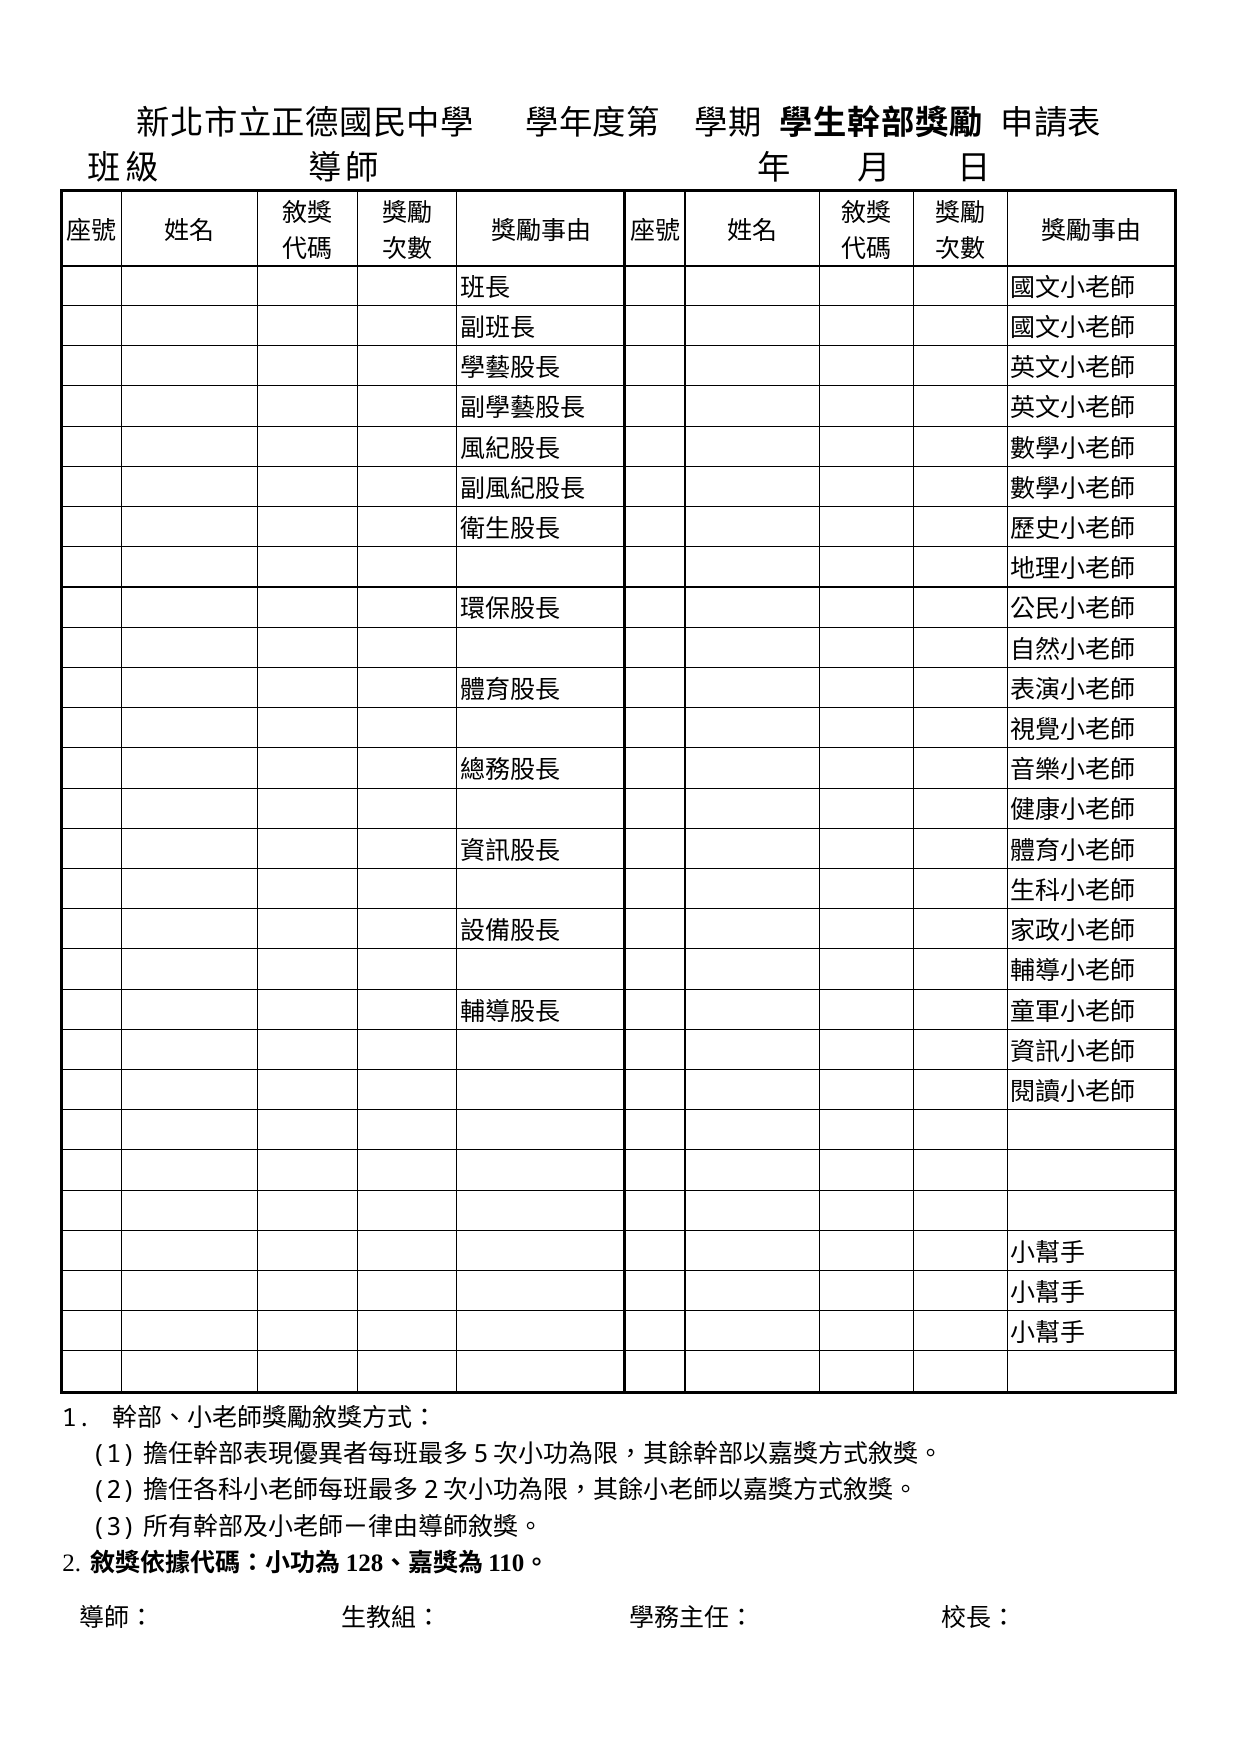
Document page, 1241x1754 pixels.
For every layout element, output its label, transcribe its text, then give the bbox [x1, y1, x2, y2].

table_cell [63, 628, 121, 667]
table_cell [258, 1110, 357, 1149]
table_cell [686, 547, 819, 586]
table_cell [686, 1351, 819, 1391]
table_cell [626, 1231, 684, 1270]
table_cell [686, 386, 819, 426]
table_cell 健康小老師 [1008, 789, 1174, 828]
table_cell [626, 708, 684, 747]
table_cell [686, 668, 819, 707]
table_cell [914, 949, 1007, 988]
table_cell [358, 949, 456, 988]
table_cell [626, 588, 684, 627]
table_cell [63, 386, 121, 426]
table_cell [358, 1311, 456, 1350]
table_cell [914, 1351, 1007, 1391]
table_cell [358, 547, 456, 586]
table_cell [358, 1150, 456, 1189]
table_cell [457, 708, 623, 747]
table_cell [63, 1271, 121, 1310]
list 擔任各科小老師每班最多2次小功為限，其餘小老師以嘉獎方式敘獎。 [91, 1470, 1125, 1506]
table_cell [457, 1110, 623, 1149]
table_cell [626, 1311, 684, 1350]
table_cell [626, 990, 684, 1029]
table_header 獎勵 次數 [358, 192, 456, 265]
table_cell [914, 668, 1007, 707]
table_cell [686, 588, 819, 627]
table_cell 生科小老師 [1008, 869, 1174, 908]
table_cell [626, 1351, 684, 1391]
table_cell [457, 1150, 623, 1189]
table_cell [258, 547, 357, 586]
table_cell 副風紀股長 [457, 467, 623, 506]
table_cell [686, 507, 819, 546]
table_cell [258, 1150, 357, 1189]
table_cell [457, 1311, 623, 1350]
table_cell [358, 1070, 456, 1109]
table_cell 地理小老師 [1008, 547, 1174, 586]
table_cell [358, 990, 456, 1029]
table_cell [686, 427, 819, 466]
table_cell [122, 386, 257, 426]
table_cell 輔導股長 [457, 990, 623, 1029]
table_cell 體育小老師 [1008, 829, 1174, 868]
table_cell [820, 1150, 913, 1189]
table_cell [122, 1030, 257, 1069]
table_cell 小幫手 [1008, 1311, 1174, 1350]
table_cell [686, 628, 819, 667]
table_cell [63, 1311, 121, 1350]
table_cell [358, 748, 456, 787]
table_cell [914, 869, 1007, 908]
table_cell [258, 869, 357, 908]
table_cell [358, 1231, 456, 1270]
table_cell [457, 1070, 623, 1109]
table_cell [686, 267, 819, 305]
table_cell [122, 547, 257, 586]
table_cell [258, 1030, 357, 1069]
table_cell [820, 1271, 913, 1310]
table_cell [914, 748, 1007, 787]
table_cell [686, 708, 819, 747]
table_cell [914, 467, 1007, 506]
table_cell [820, 668, 913, 707]
table_cell [63, 909, 121, 948]
table_cell [626, 346, 684, 385]
table_cell [914, 628, 1007, 667]
table_cell [820, 1191, 913, 1230]
table_cell [122, 668, 257, 707]
table_cell [820, 1231, 913, 1270]
table_cell 體育股長 [457, 668, 623, 707]
table_cell [258, 829, 357, 868]
table_header 獎勵事由 [1008, 192, 1174, 265]
table_cell [63, 588, 121, 627]
table_cell [686, 1110, 819, 1149]
table_cell [686, 1150, 819, 1189]
table_cell 資訊小老師 [1008, 1030, 1174, 1069]
table_cell [63, 1231, 121, 1270]
table_cell [63, 1191, 121, 1230]
table_cell [820, 1070, 913, 1109]
table_cell [258, 467, 357, 506]
table_cell [914, 708, 1007, 747]
table_cell [686, 1231, 819, 1270]
list 所有幹部及小老師ㄧ律由導師敘獎。 [91, 1506, 1125, 1542]
table_cell [686, 306, 819, 345]
table_cell [358, 909, 456, 948]
table_cell [820, 869, 913, 908]
table_cell [626, 1191, 684, 1230]
list 敘獎依據代碼：小功為128、嘉獎為110。 [62, 1542, 1125, 1579]
table_cell 班長 [457, 267, 623, 305]
table_header 座號 [63, 192, 121, 265]
table_cell [914, 1110, 1007, 1149]
table_cell [358, 668, 456, 707]
table_cell [63, 1110, 121, 1149]
table_cell [122, 306, 257, 345]
table_cell [914, 507, 1007, 546]
table_cell [686, 1311, 819, 1350]
table_cell [914, 386, 1007, 426]
table_cell [122, 507, 257, 546]
table_cell [626, 909, 684, 948]
table_cell [820, 507, 913, 546]
table_cell [122, 588, 257, 627]
table_cell 小幫手 [1008, 1271, 1174, 1310]
table_header 姓名 [686, 192, 819, 265]
table_cell [457, 1271, 623, 1310]
table_cell [820, 1351, 913, 1391]
table_cell 風紀股長 [457, 427, 623, 466]
table_cell [914, 990, 1007, 1029]
table_cell 資訊股長 [457, 829, 623, 868]
table_cell [63, 1351, 121, 1391]
table_cell [626, 306, 684, 345]
table_cell [686, 909, 819, 948]
table_cell [258, 507, 357, 546]
table_cell 表演小老師 [1008, 668, 1174, 707]
table_cell [122, 909, 257, 948]
table_cell [258, 909, 357, 948]
table_cell [914, 427, 1007, 466]
table_cell [63, 949, 121, 988]
table_cell [258, 427, 357, 466]
table_cell [358, 306, 456, 345]
table_cell [914, 346, 1007, 385]
table_cell [820, 427, 913, 466]
table_cell [457, 789, 623, 828]
table_cell [258, 628, 357, 667]
table_cell [63, 507, 121, 546]
table_cell [820, 949, 913, 988]
table_cell [122, 467, 257, 506]
table_cell [914, 1311, 1007, 1350]
table_cell [626, 427, 684, 466]
table_cell 衛生股長 [457, 507, 623, 546]
table_cell [358, 346, 456, 385]
table_cell [686, 949, 819, 988]
table_cell [686, 829, 819, 868]
table_cell [457, 1191, 623, 1230]
table_cell [1008, 1351, 1174, 1391]
table_cell [258, 1311, 357, 1350]
table_header 獎勵事由 [457, 192, 623, 265]
table_cell [914, 909, 1007, 948]
table_cell [122, 1110, 257, 1149]
table_cell [63, 427, 121, 466]
table_cell [258, 990, 357, 1029]
table_cell [358, 829, 456, 868]
table_cell [63, 267, 121, 305]
table_cell [686, 869, 819, 908]
table_cell [626, 507, 684, 546]
table_cell [258, 1231, 357, 1270]
table_cell [686, 1070, 819, 1109]
table_header 獎勵 次數 [914, 192, 1007, 265]
table_cell [820, 346, 913, 385]
table_cell [122, 949, 257, 988]
table_cell 數學小老師 [1008, 427, 1174, 466]
table_cell [820, 467, 913, 506]
table_cell [686, 990, 819, 1029]
table_cell [914, 1030, 1007, 1069]
table_cell [626, 628, 684, 667]
table_cell [258, 1271, 357, 1310]
table_cell [626, 547, 684, 586]
table_cell [914, 547, 1007, 586]
table_cell [820, 267, 913, 305]
table_cell 英文小老師 [1008, 346, 1174, 385]
table_cell [358, 427, 456, 466]
table_cell [914, 1070, 1007, 1109]
table_cell [63, 869, 121, 908]
table_cell [258, 748, 357, 787]
table_cell [686, 748, 819, 787]
table_cell [626, 267, 684, 305]
table_cell [358, 628, 456, 667]
table_cell [122, 1150, 257, 1189]
table_cell [258, 1191, 357, 1230]
table_cell [358, 267, 456, 305]
table_cell [258, 789, 357, 828]
table_cell [457, 1351, 623, 1391]
table_header 敘獎 代碼 [820, 192, 913, 265]
list 幹部、小老師獎勵敘獎方式： [62, 1397, 1125, 1434]
table_cell [358, 1271, 456, 1310]
table_cell [457, 547, 623, 586]
table_cell [686, 1271, 819, 1310]
table_cell [820, 1110, 913, 1149]
table_cell [63, 789, 121, 828]
table_cell [122, 708, 257, 747]
table_cell [626, 748, 684, 787]
table_cell [914, 267, 1007, 305]
table_cell [626, 386, 684, 426]
table_cell [626, 1150, 684, 1189]
table_cell [358, 1191, 456, 1230]
table_cell [626, 668, 684, 707]
table_cell [63, 547, 121, 586]
table_cell [820, 588, 913, 627]
table_cell [820, 1030, 913, 1069]
table_cell [258, 588, 357, 627]
table_cell [358, 869, 456, 908]
table_cell [914, 789, 1007, 828]
table_cell [626, 829, 684, 868]
table_cell [820, 547, 913, 586]
table_cell [122, 1271, 257, 1310]
table_cell [258, 1070, 357, 1109]
table_cell [358, 386, 456, 426]
table_cell [626, 1110, 684, 1149]
table_cell 英文小老師 [1008, 386, 1174, 426]
table_cell [122, 1231, 257, 1270]
table_cell [122, 1191, 257, 1230]
table_cell 學藝股長 [457, 346, 623, 385]
table_cell [457, 628, 623, 667]
table_cell 環保股長 [457, 588, 623, 627]
table_cell 自然小老師 [1008, 628, 1174, 667]
table_cell 歷史小老師 [1008, 507, 1174, 546]
table_cell [122, 990, 257, 1029]
text 導師： 生教組： 學務主任： 校長： [54, 1597, 1125, 1634]
table_cell [626, 467, 684, 506]
table_cell 副學藝股長 [457, 386, 623, 426]
table_cell [122, 789, 257, 828]
table_cell [914, 1191, 1007, 1230]
table_cell 國文小老師 [1008, 306, 1174, 345]
table_cell [820, 748, 913, 787]
table_cell [358, 1351, 456, 1391]
table_cell 輔導小老師 [1008, 949, 1174, 988]
table_cell 閱讀小老師 [1008, 1070, 1174, 1109]
table_cell [820, 789, 913, 828]
table_header 座號 [626, 192, 684, 265]
table_cell [820, 306, 913, 345]
table_cell 家政小老師 [1008, 909, 1174, 948]
table_cell [63, 1070, 121, 1109]
table_cell 副班長 [457, 306, 623, 345]
table_cell [63, 1030, 121, 1069]
table_cell [820, 829, 913, 868]
table_cell [358, 507, 456, 546]
table_cell 音樂小老師 [1008, 748, 1174, 787]
table_cell [914, 306, 1007, 345]
table_cell [122, 1070, 257, 1109]
table_cell [63, 748, 121, 787]
table_cell [686, 1191, 819, 1230]
table_cell [358, 588, 456, 627]
table_cell [63, 708, 121, 747]
table_cell [686, 467, 819, 506]
table_cell [914, 1150, 1007, 1189]
table_cell [626, 949, 684, 988]
table_cell [820, 386, 913, 426]
table_cell [820, 708, 913, 747]
table_cell [686, 789, 819, 828]
table_cell [258, 306, 357, 345]
table_cell [258, 386, 357, 426]
table_cell [122, 1311, 257, 1350]
table_cell [457, 869, 623, 908]
table_cell [686, 1030, 819, 1069]
table_cell [820, 628, 913, 667]
table_cell 設備股長 [457, 909, 623, 948]
table_cell [914, 588, 1007, 627]
table_cell [358, 1110, 456, 1149]
table_header 姓名 [122, 192, 257, 265]
table_cell [457, 1030, 623, 1069]
table_cell [122, 748, 257, 787]
table_cell [63, 467, 121, 506]
table_cell [258, 708, 357, 747]
table_cell [258, 346, 357, 385]
table_cell [258, 949, 357, 988]
table_cell [914, 1231, 1007, 1270]
table_cell [914, 1271, 1007, 1310]
table_cell [122, 869, 257, 908]
table_cell [63, 346, 121, 385]
table_cell [258, 1351, 357, 1391]
text 新北市立正德國民中學 學年度第 學期 學生幹部獎勵 申請表 [112, 78, 1125, 141]
table_cell 國文小老師 [1008, 267, 1174, 305]
table_cell [63, 1150, 121, 1189]
table_cell [1008, 1110, 1174, 1149]
table_cell [258, 668, 357, 707]
table_cell [820, 1311, 913, 1350]
table_cell [122, 267, 257, 305]
table_cell 公民小老師 [1008, 588, 1174, 627]
table_cell [122, 829, 257, 868]
table_cell [358, 467, 456, 506]
table_cell [122, 427, 257, 466]
table_cell [258, 267, 357, 305]
table_cell [122, 346, 257, 385]
text 班級 導師 年 月 日 [88, 141, 1176, 189]
table_cell [914, 829, 1007, 868]
table_cell 數學小老師 [1008, 467, 1174, 506]
list 擔任幹部表現優異者每班最多5次小功為限，其餘幹部以嘉獎方式敘獎。 [91, 1434, 1160, 1470]
table_cell [122, 628, 257, 667]
table_cell [626, 789, 684, 828]
table_cell [820, 990, 913, 1029]
table_cell [63, 829, 121, 868]
table_cell [820, 909, 913, 948]
table_cell [626, 1070, 684, 1109]
table_cell 視覺小老師 [1008, 708, 1174, 747]
table_cell [1008, 1150, 1174, 1189]
table_cell [626, 1271, 684, 1310]
table_cell [63, 668, 121, 707]
table_cell [63, 990, 121, 1029]
table_cell 總務股長 [457, 748, 623, 787]
table_cell 童軍小老師 [1008, 990, 1174, 1029]
table_cell [358, 708, 456, 747]
table_cell [358, 1030, 456, 1069]
table_cell [122, 1351, 257, 1391]
table_cell [358, 789, 456, 828]
table_cell [63, 306, 121, 345]
table_cell [626, 1030, 684, 1069]
table_cell [457, 949, 623, 988]
table_cell [1008, 1191, 1174, 1230]
table_cell [457, 1231, 623, 1270]
table_header 敘獎 代碼 [258, 192, 357, 265]
table_cell [626, 869, 684, 908]
table_cell 小幫手 [1008, 1231, 1174, 1270]
table_cell [686, 346, 819, 385]
